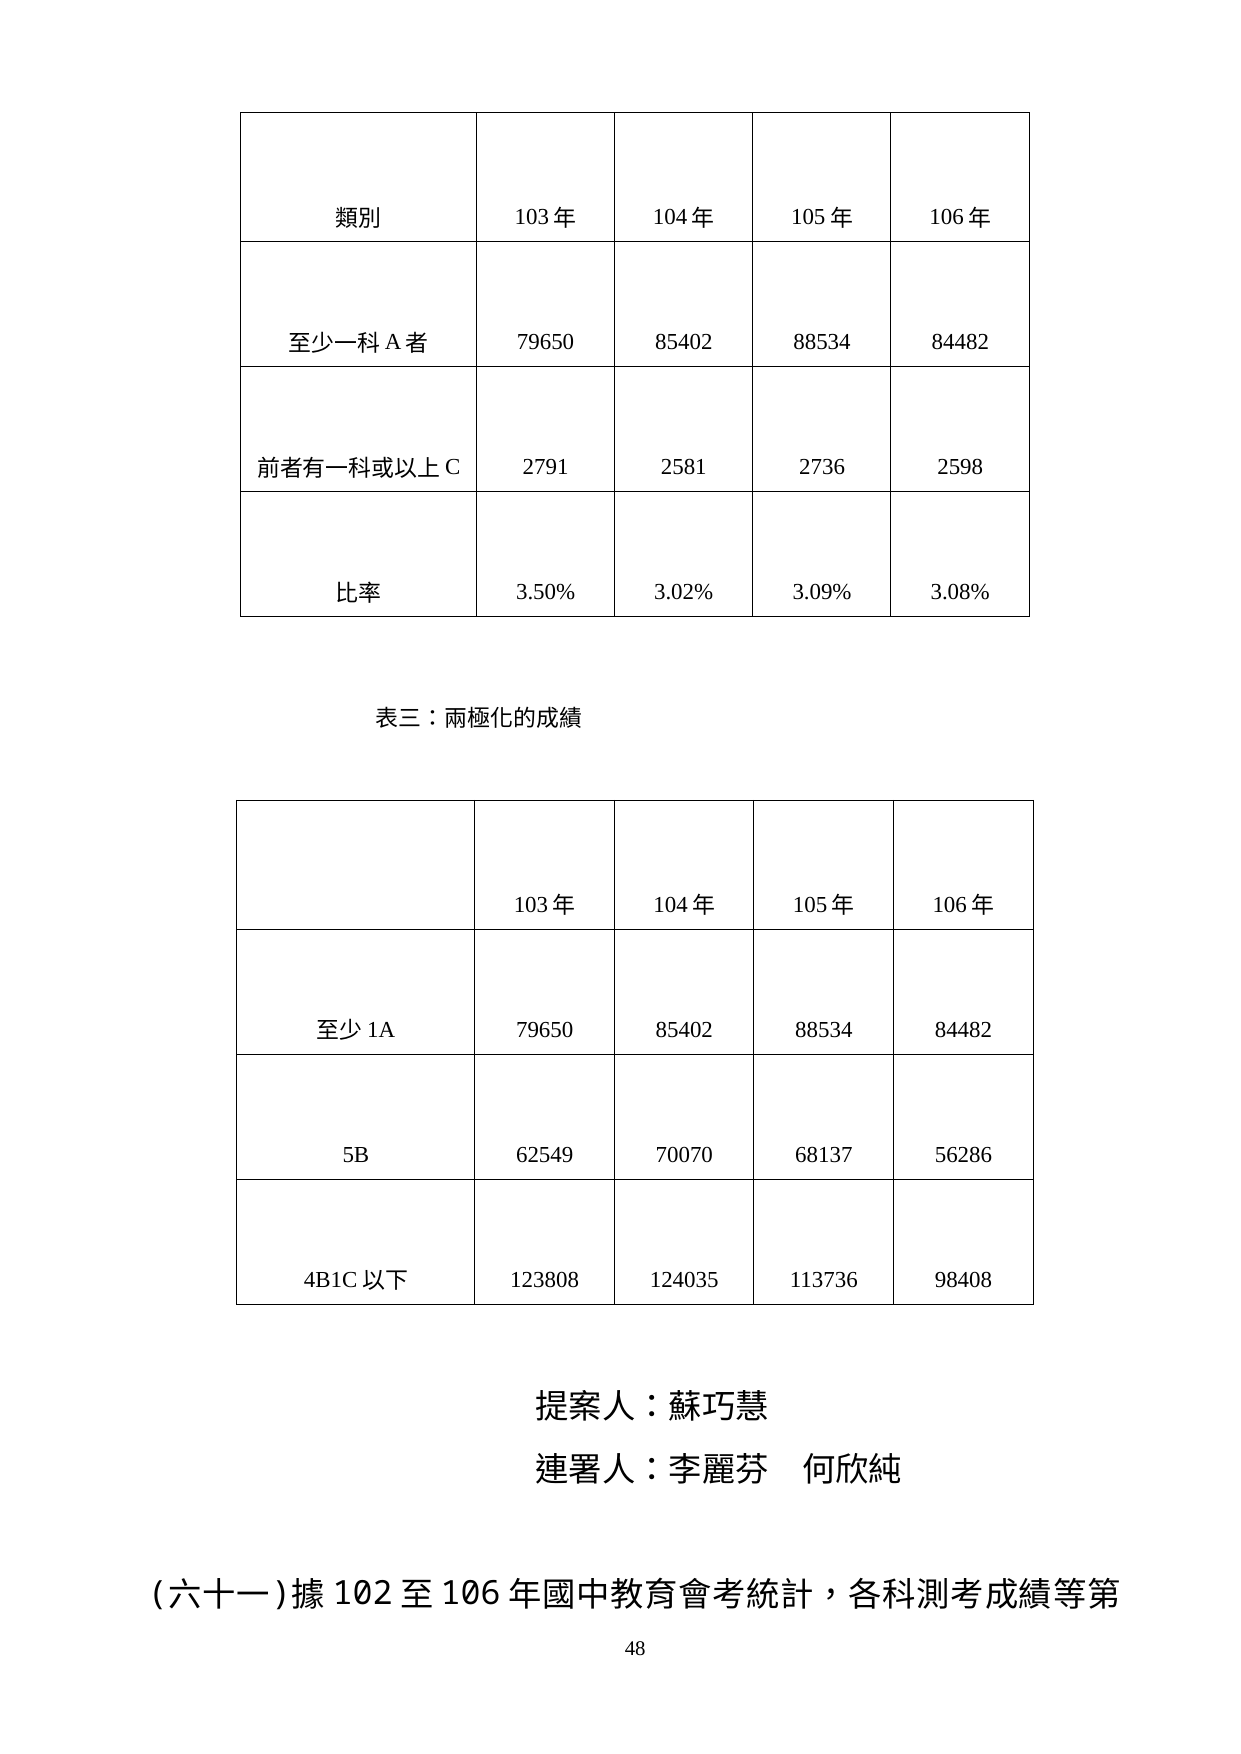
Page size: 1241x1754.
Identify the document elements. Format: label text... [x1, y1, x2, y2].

table_cell 88534 [754, 930, 893, 1053]
table_cell 123808 [475, 1180, 614, 1303]
table_cell 3.09% [753, 492, 890, 616]
table_cell 至少一科A者 [241, 242, 476, 366]
table_cell 56286 [894, 1055, 1033, 1178]
table_header 104年 [615, 113, 752, 241]
table_header [237, 801, 474, 928]
table_header 106年 [891, 113, 1029, 241]
table_cell 3.02% [615, 492, 752, 616]
table_header 105年 [754, 801, 893, 928]
table_cell 84482 [894, 930, 1033, 1053]
table_header 104年 [615, 801, 753, 928]
table_cell 84482 [891, 242, 1029, 366]
table_header 類別 [241, 113, 476, 241]
table_cell 4B1C以下 [237, 1180, 474, 1303]
table_cell 前者有一科或以上C [241, 367, 476, 491]
table_header 106年 [894, 801, 1033, 928]
table_cell 至少1A [237, 930, 474, 1053]
table_cell 70070 [615, 1055, 753, 1178]
table_cell 85402 [615, 930, 753, 1053]
text 提案人：蘇巧慧 [295, 1362, 1122, 1425]
table_header 103年 [475, 801, 614, 928]
table_cell 98408 [894, 1180, 1033, 1303]
table_cell 5B [237, 1055, 474, 1178]
table_cell 2598 [891, 367, 1029, 491]
table_cell 79650 [477, 242, 614, 366]
table_cell 124035 [615, 1180, 753, 1303]
text 連署人：李麗芬 何欣純 [295, 1425, 1122, 1487]
table_cell 2581 [615, 367, 752, 491]
table_cell 2736 [753, 367, 890, 491]
table_cell 62549 [475, 1055, 614, 1178]
table_cell 比率 [241, 492, 476, 616]
table_cell 88534 [753, 242, 890, 366]
table_cell 85402 [615, 242, 752, 366]
text 表三：兩極化的成績 [244, 675, 1122, 737]
table_header 105年 [753, 113, 890, 241]
table_cell 79650 [475, 930, 614, 1053]
table_cell 68137 [754, 1055, 893, 1178]
text (六十一)據102至106年國中教育會考統計，各科測考成績等第 [148, 1550, 1122, 1612]
table_cell 113736 [754, 1180, 893, 1303]
table_header 103年 [477, 113, 614, 241]
table_cell 3.50% [477, 492, 614, 616]
table_cell 2791 [477, 367, 614, 491]
table_cell 3.08% [891, 492, 1029, 616]
